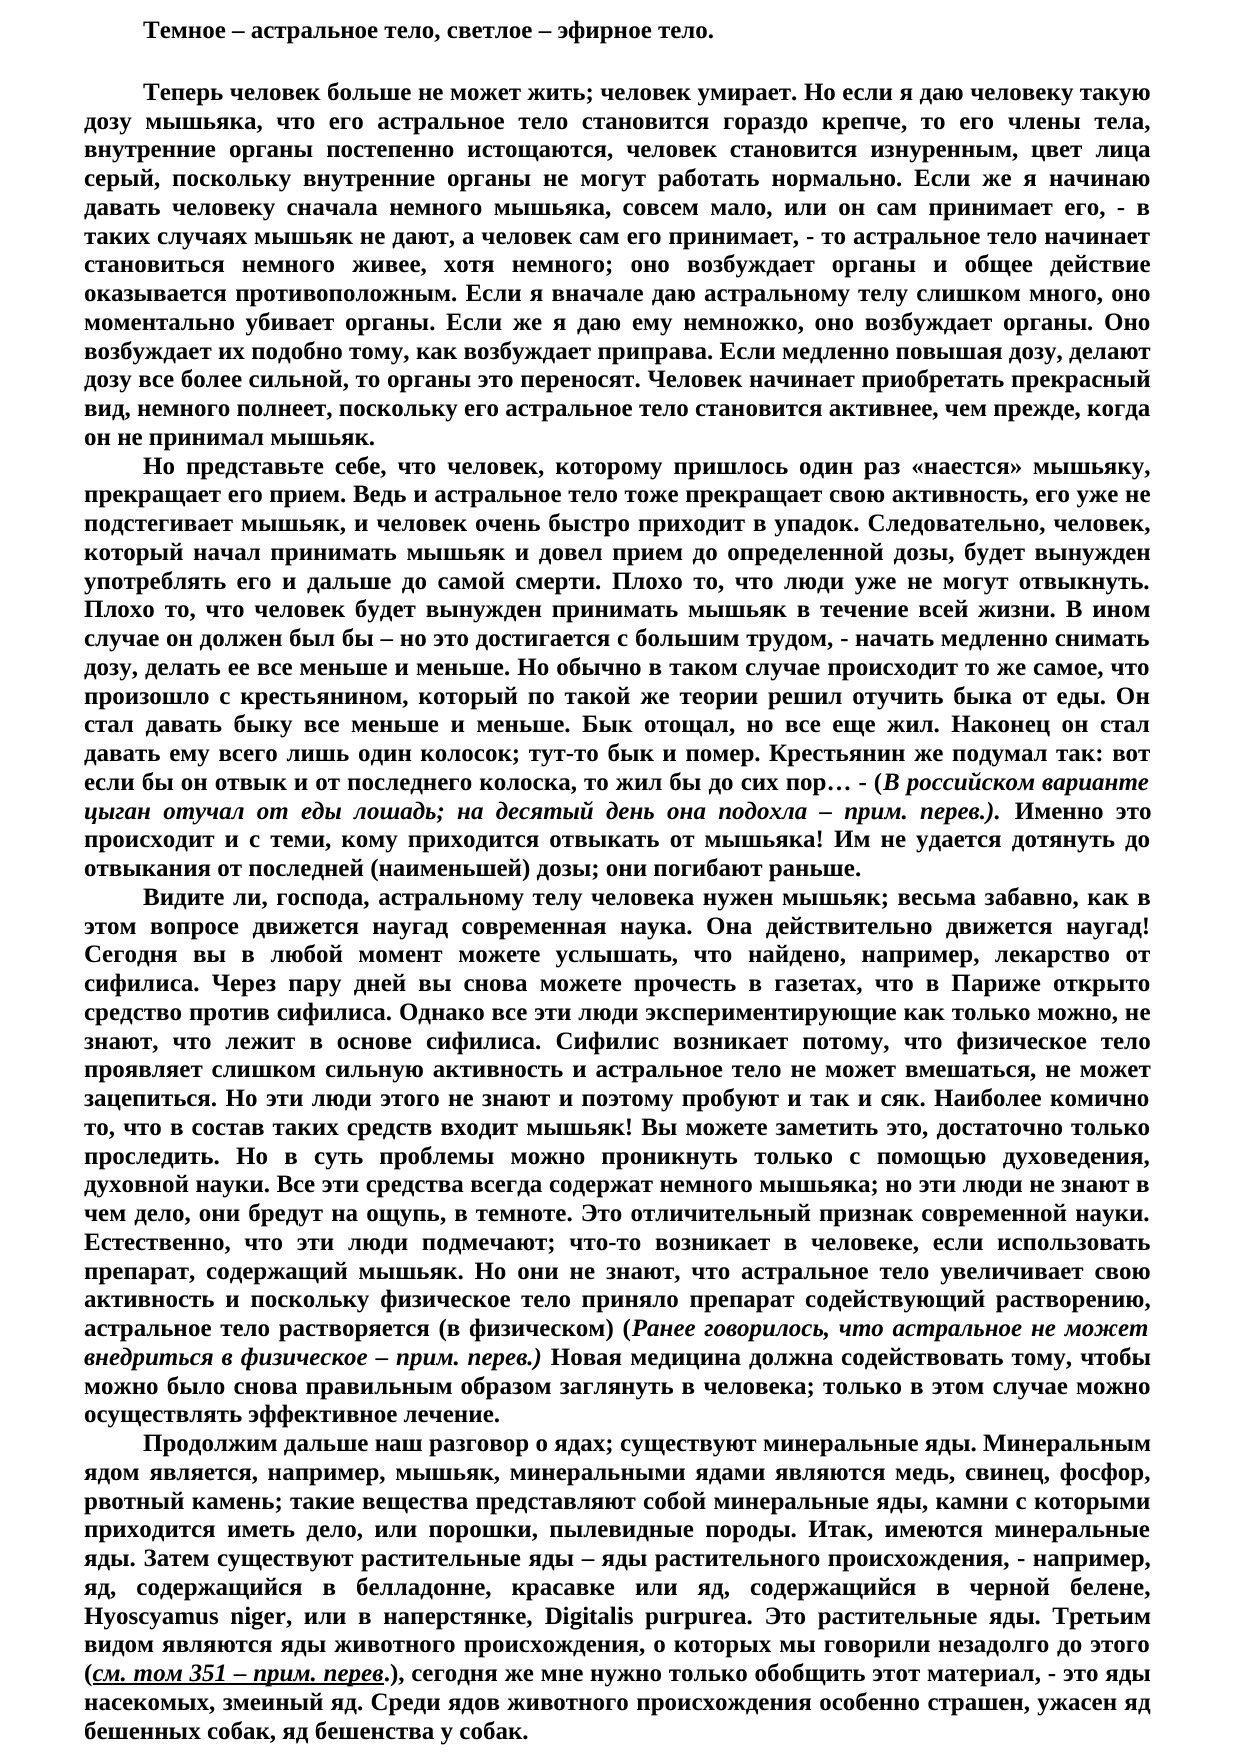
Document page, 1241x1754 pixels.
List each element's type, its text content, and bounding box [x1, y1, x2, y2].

text Продолжим дальше наш разговор о ядах; существуют минеральные яды. Минеральным ядом является, например, мышьяк, минеральными ядами являются медь, свинец, фосфор, рвотный камень; такие вещества представляют собой минеральные яды, камни с которыми приходится иметь дело, или порошки, пылевидные породы. Итак, имеются минеральные яды. Затем существуют растительные яды – яды растительного происхождения, - например, яд, содержащийся в белладонне, красавке или яд, содержащийся в черной белене, Hyoscyamus niger, или в наперстянке, Digitalis purpurea. Это растительные яды. Третьим видом являются яды животного происхождения, о которых мы говорили незадолго до этого (см. том 351 – прим. перев.), сегодня же мне нужно только обобщить этот материал, - это яды насекомых, змеиный яд. Среди ядов животного происхождения особенно страшен, ужасен яд бешенных собак, яд бешенства у собак. [84, 1428, 1152, 1744]
text Видите ли, господа, астральному телу человека нужен мышьяк; весьма забавно, как в этом вопросе движется наугад современная наука. Она действительно движется наугад! Сегодня вы в любой момент можете услышать, что найдено, например, лекарство от сифилиса. Через пару дней вы снова можете прочесть в газетах, что в Париже открыто средство против сифилиса. Однако все эти люди экспериментирующие как только можно, не знают, что лежит в основе сифилиса. Сифилис возникает потому, что физическое тело проявляет слишком сильную активность и астральное тело не может вмешаться, не может зацепиться. Но эти люди этого не знают и поэтому пробуют и так и сяк. Наиболее комично то, что в состав таких средств входит мышьяк! Вы можете заметить это, достаточно только проследить. Но в суть проблемы можно проникнуть только с помощью духоведения, духовной науки. Все эти средства всегда содержат немного мышьяка; но эти люди не знают в чем дело, они бредут на ощупь, в темноте. Это отличительный признак современной науки. Естественно, что эти люди подмечают; что-то возникает в человеке, если использовать препарат, содержащий мышьяк. Но они не знают, что астральное тело увеличивает свою активность и поскольку физическое тело приняло препарат содействующий растворению, астральное тело растворяется (в физическом) (Ранее говорилось, что астральное не может внедриться в физическое – прим. перев.) Новая медицина должна содействовать тому, чтобы можно было снова правильным образом заглянуть в человека; только в этом случае можно осуществлять эффективное лечение. [84, 882, 1152, 1428]
text Темное – астральное тело, светлое – эфирное тело. [84, 15, 1152, 43]
text Но представьте себе, что человек, которому пришлось один раз «наестся» мышьяку, прекращает его прием. Ведь и астральное тело тоже прекращает свою активность, его уже не подстегивает мышьяк, и человек очень быстро приходит в упадок. Следовательно, человек, который начал принимать мышьяк и довел прием до определенной дозы, будет вынужден употреблять его и дальше до самой смерти. Плохо то, что люди уже не могут отвыкнуть. Плохо то, что человек будет вынужден принимать мышьяк в течение всей жизни. В ином случае он должен был бы – но это достигается с большим трудом, - начать медленно снимать дозу, делать ее все меньше и меньше. Но обычно в таком случае происходит то же самое, что произошло с крестьянином, который по такой же теории решил отучить быка от еды. Он стал давать быку все меньше и меньше. Бык отощал, но все еще жил. Наконец он стал давать ему всего лишь один колосок; тут-то бык и помер. Крестьянин же подумал так: вот если бы он отвык и от последнего колоска, то жил бы до сих пор… - (В российском варианте цыган отучал от еды лошадь; на десятый день она подохла – прим. перев.). Именно это происходит и с теми, кому приходится отвыкать от мышьяка! Им не удается дотянуть до отвыкания от последней (наименьшей) дозы; они погибают раньше. [84, 451, 1152, 882]
text Теперь человек больше не может жить; человек умирает. Но если я даю человеку такую дозу мышьяка, что его астральное тело становится гораздо крепче, то его члены тела, внутренние органы постепенно истощаются, человек становится изнуренным, цвет лица серый, поскольку внутренние органы не могут работать нормально. Если же я начинаю давать человеку сначала немного мышьяка, совсем мало, или он сам принимает его, - в таких случаях мышьяк не дают, а человек сам его принимает, - то астральное тело начинает становиться немного живее, хотя немного; оно возбуждает органы и общее действие оказывается противоположным. Если я вначале даю астральному телу слишком много, оно моментально убивает органы. Если же я даю ему немножко, оно возбуждает органы. Оно возбуждает их подобно тому, как возбуждает приправа. Если медленно повышая дозу, делают дозу все более сильной, то органы это переносят. Человек начинает приобретать прекрасный вид, немного полнеет, поскольку его астральное тело становится активнее, чем прежде, когда он не принимал мышьяк. [84, 77, 1152, 451]
